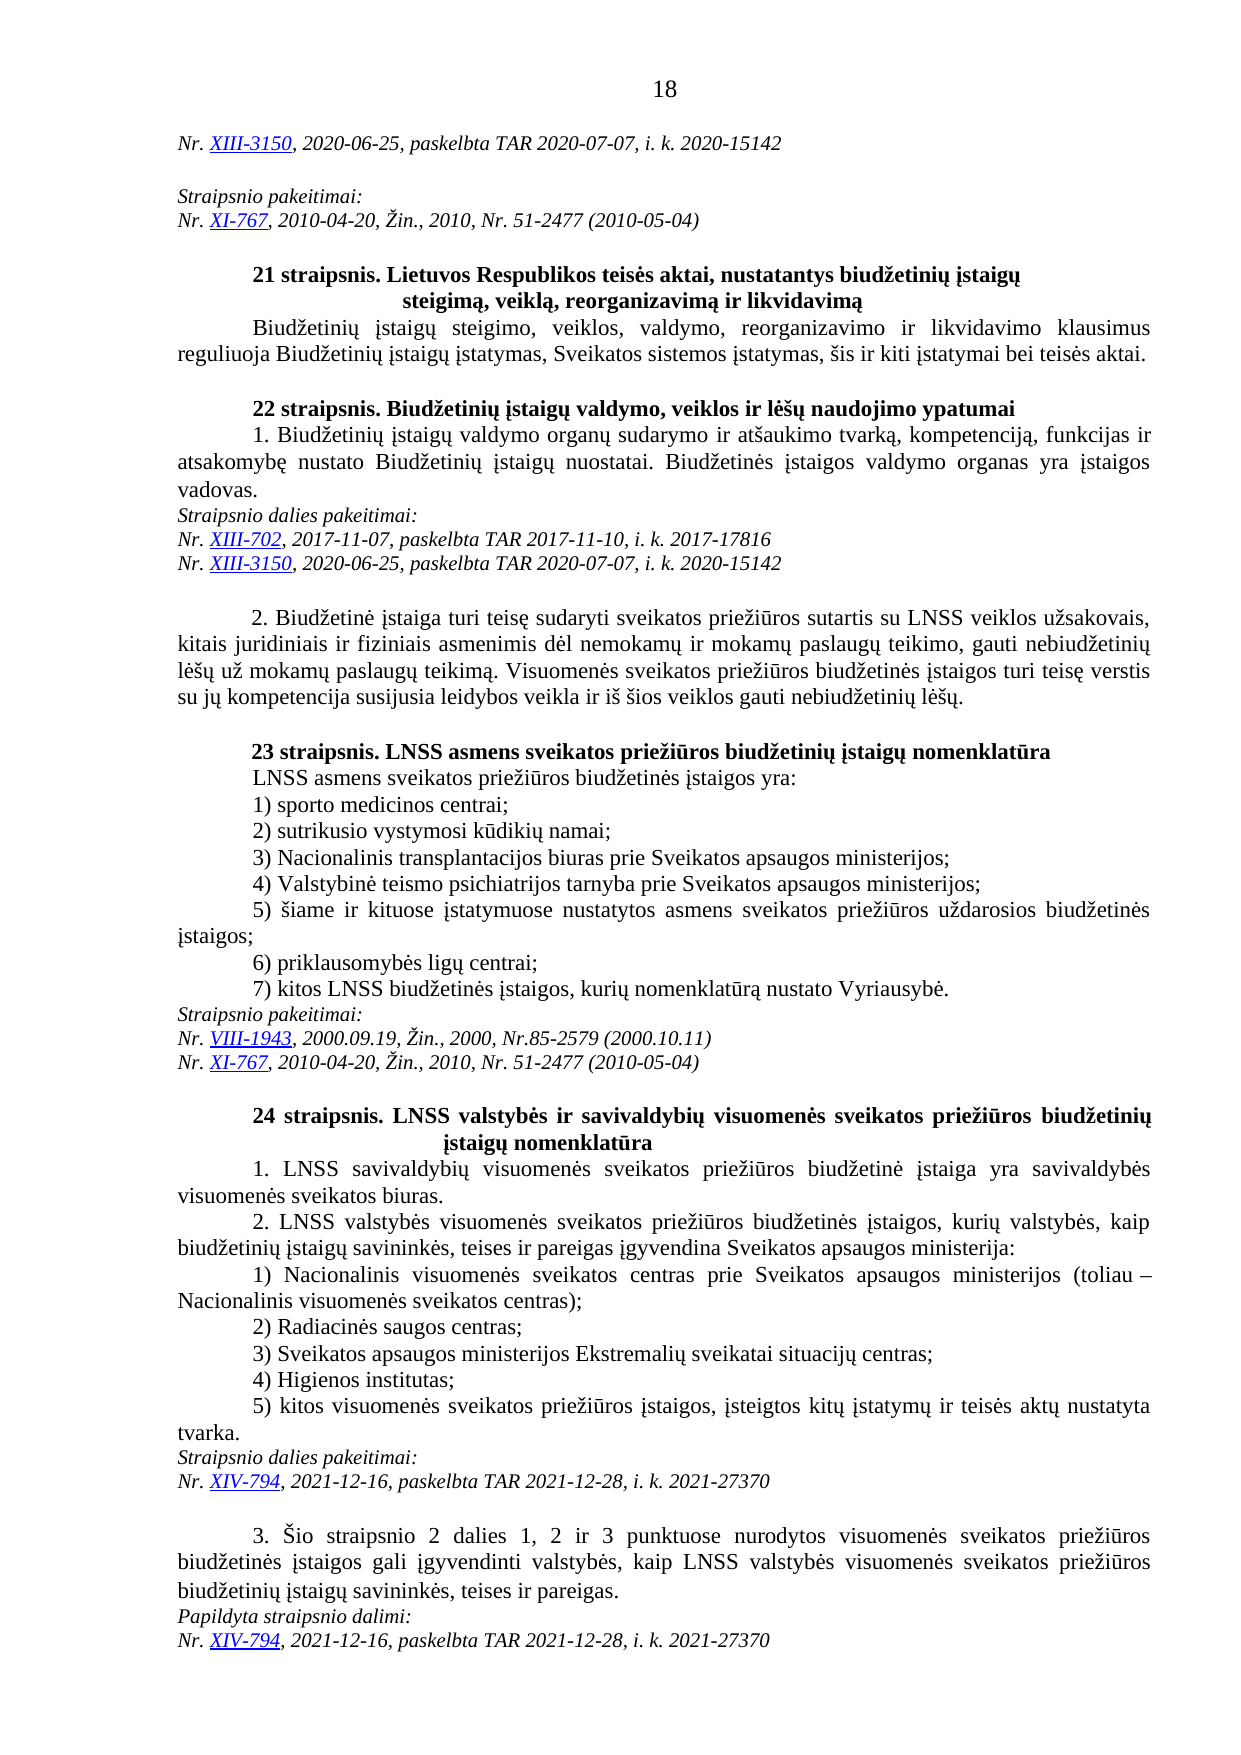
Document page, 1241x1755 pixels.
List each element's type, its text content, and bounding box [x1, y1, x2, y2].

text Straipsnio pakeitimai: [177, 184, 1152, 208]
text 3) Sveikatos apsaugos ministerijos Ekstremalių sveikatai situacijų centras; [177, 1340, 1152, 1366]
text 1. LNSS savivaldybių visuomenės sveikatos priežiūros biudžetinė įstaiga yra savivaldybės visuomenės sveikatos biuras. [177, 1155, 1152, 1208]
text Nr. XIII-702, 2017-11-07, paskelbta TAR 2017-11-10, i. k. 2017-17816 [177, 527, 1152, 551]
text 2. LNSS valstybės visuomenės sveikatos priežiūros biudžetinės įstaigos, kurių valstybės, kaip biudžetinių įstaigų savininkės, teises ir pareigas įgyvendina Sveikatos apsaugos ministerija: [177, 1208, 1152, 1261]
text steigimą, veiklą, reorganizavimą ir likvidavimą [402, 287, 1152, 314]
text 24 straipsnis. LNSS valstybės ir savivaldybių visuomenės sveikatos priežiūros biudžetinių įstaigų nomenklatūra [252, 1103, 1152, 1155]
text Nr. XI-767, 2010-04-20, Žin., 2010, Nr. 51-2477 (2010-05-04) [177, 1050, 1152, 1074]
text 3. Šio straipsnio 2 dalies 1, 2 ir 3 punktuose nurodytos visuomenės sveikatos priežiūros biudžetinės įstaigos gali įgyvendinti valstybės, kaip LNSS valstybės visuomenės sveikatos priežiūros biudžetinių įstaigų savininkės, teises ir pareigas. [177, 1522, 1152, 1603]
text Nr. XIII-3150, 2020-06-25, paskelbta TAR 2020-07-07, i. k. 2020-15142 [177, 551, 1152, 575]
text 21 straipsnis. Lietuvos Respublikos teisės aktai, nustatantys biudžetinių įstaigų [252, 261, 1152, 287]
text Nr. XI-767, 2010-04-20, Žin., 2010, Nr. 51-2477 (2010-05-04) [177, 208, 1152, 232]
text LNSS asmens sveikatos priežiūros biudžetinės įstaigos yra: [177, 764, 1152, 791]
text Straipsnio pakeitimai: [177, 1002, 1152, 1026]
text 4) Valstybinė teismo psichiatrijos tarnyba prie Sveikatos apsaugos ministerijos; [177, 870, 1152, 896]
text Papildyta straipsnio dalimi: [177, 1603, 1152, 1628]
text 5) šiame ir kituose įstatymuose nustatytos asmens sveikatos priežiūros uždarosios biudžetinės įstaigos; [177, 896, 1152, 949]
text 3) Nacionalinis transplantacijos biuras prie Sveikatos apsaugos ministerijos; [177, 843, 1152, 870]
text 5) kitos visuomenės sveikatos priežiūros įstaigos, įsteigtos kitų įstatymų ir teisės aktų nustatyta tvarka. [177, 1392, 1152, 1445]
text Nr. VIII-1943, 2000.09.19, Žin., 2000, Nr.85-2579 (2000.10.11) [177, 1026, 1152, 1050]
text 4) Higienos institutas; [177, 1366, 1152, 1392]
text Straipsnio dalies pakeitimai: [177, 1445, 1152, 1469]
text Nr. XIII-3150, 2020-06-25, paskelbta TAR 2020-07-07, i. k. 2020-15142 [177, 131, 1152, 155]
text 2. Biudžetinė įstaiga turi teisę sudaryti sveikatos priežiūros sutartis su LNSS veiklos užsakovais, kitais juridiniais ir fiziniais asmenimis dėl nemokamų ir mokamų paslaugų teikimo, gauti nebiudžetinių lėšų už mokamų paslaugų teikimą. Visuomenės sveikatos priežiūros biudžetinės įstaigos turi teisę verstis su jų kompetencija susijusia leidybos veikla ir iš šios veiklos gauti nebiudžetinių lėšų. [177, 604, 1152, 709]
text 2) sutrikusio vystymosi kūdikių namai; [177, 817, 1152, 843]
text 7) kitos LNSS biudžetinės įstaigos, kurių nomenklatūrą nustato Vyriausybė. [177, 975, 1152, 1002]
text 2) Radiacinės saugos centras; [177, 1313, 1152, 1340]
text Biudžetinių įstaigų steigimo, veiklos, valdymo, reorganizavimo ir likvidavimo klausimus reguliuoja Biudžetinių įstaigų įstatymas, Sveikatos sistemos įstatymas, šis ir kiti įstatymai bei teisės aktai. [177, 314, 1152, 366]
text 23 straipsnis. LNSS asmens sveikatos priežiūros biudžetinių įstaigų nomenklatūra [251, 738, 1152, 764]
text Nr. XIV-794, 2021-12-16, paskelbta TAR 2021-12-28, i. k. 2021-27370 [177, 1469, 1152, 1493]
text 1) sporto medicinos centrai; [177, 791, 1152, 817]
text 1. Biudžetinių įstaigų valdymo organų sudarymo ir atšaukimo tvarką, kompetenciją, funkcijas ir atsakomybę nustato Biudžetinių įstaigų nuostatai. Biudžetinės įstaigos valdymo organas yra įstaigos vadovas. [177, 422, 1152, 503]
text 1) Nacionalinis visuomenės sveikatos centras prie Sveikatos apsaugos ministerijos (toliau – Nacionalinis visuomenės sveikatos centras); [177, 1261, 1152, 1313]
text 22 straipsnis. Biudžetinių įstaigų valdymo, veiklos ir lėšų naudojimo ypatumai [177, 395, 1152, 422]
text Nr. XIV-794, 2021-12-16, paskelbta TAR 2021-12-28, i. k. 2021-27370 [177, 1628, 1152, 1652]
text Straipsnio dalies pakeitimai: [177, 503, 1152, 527]
text 6) priklausomybės ligų centrai; [177, 949, 1152, 975]
